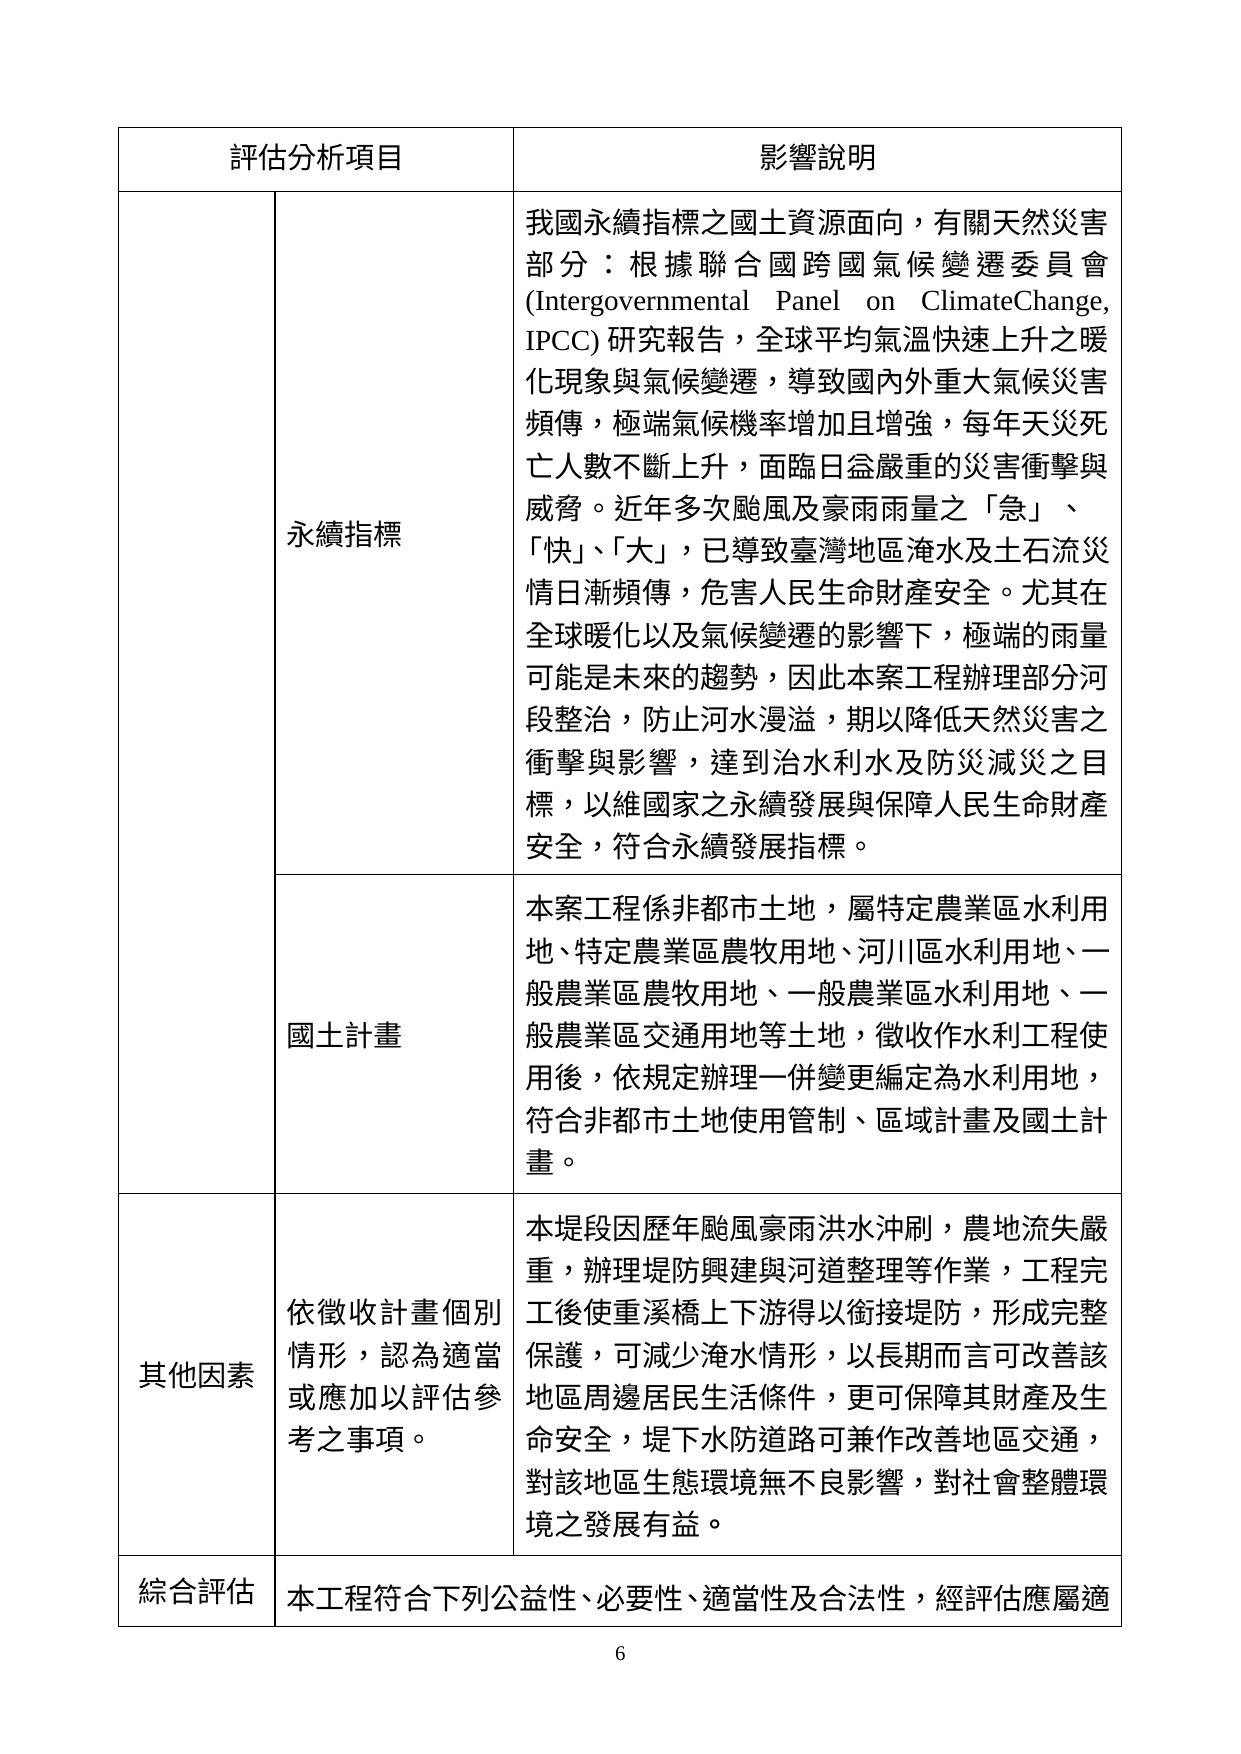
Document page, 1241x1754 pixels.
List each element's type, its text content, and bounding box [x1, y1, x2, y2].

table_cell 國土計畫 [276, 875, 513, 1193]
table_cell [119, 192, 274, 1193]
table_header 影響說明 [514, 128, 1121, 191]
table_cell 本工程符合下列公益性、必要性、適當性及合法性，經評估應屬適 [276, 1556, 1121, 1626]
table_cell 綜合評估 [119, 1556, 274, 1626]
table_cell 本案工程係非都市土地，屬特定農業區水利用地、特定農業區農牧用地、河川區水利用地、一般農業區農牧用地、一般農業區水利用地、一般農業區交通用地等土地，徵收作水利工程使用後，依規定辦理一併變更編定為水利用地，符合非都市土地使用管制、區域計畫及國土計畫。 [514, 875, 1121, 1193]
table_cell 我國永續指標之國土資源面向，有關天然災害部分：根據聯合國跨國氣候變遷委員會(Intergovernmental Panel on ClimateChange, IPCC) 研究報告，全球平均氣溫快速上升之暖化現象與氣候變遷，導致國內外重大氣候災害頻傳，極端氣候機率增加且增強，每年天災死亡人數不斷上升，面臨日益嚴重的災害衝擊與威脅。近年多次颱風及豪雨雨量之「急」、「快」、「大」，已導致臺灣地區淹水及土石流災情日漸頻傳，危害人民生命財產安全。尤其在全球暖化以及氣候變遷的影響下，極端的雨量可能是未來的趨勢，因此本案工程辦理部分河段整治，防止河水漫溢，期以降低天然災害之衝擊與影響，達到治水利水及防災減災之目標，以維國家之永續發展與保障人民生命財產安全，符合永續發展指標。 [514, 192, 1121, 874]
table_header 評估分析項目 [119, 128, 513, 191]
table_cell 其他因素 [119, 1194, 274, 1555]
table_cell 本堤段因歷年颱風豪雨洪水沖刷，農地流失嚴重，辦理堤防興建與河道整理等作業，工程完工後使重溪橋上下游得以銜接堤防，形成完整保護，可減少淹水情形，以長期而言可改善該地區周邊居民生活條件，更可保障其財產及生命安全，堤下水防道路可兼作改善地區交通，對該地區生態環境無不良影響，對社會整體環境之發展有益。 [514, 1194, 1121, 1555]
table_cell 依徵收計畫個別情形，認為適當或應加以評估參考之事項。 [276, 1194, 513, 1555]
table_cell 永續指標 [276, 192, 513, 874]
